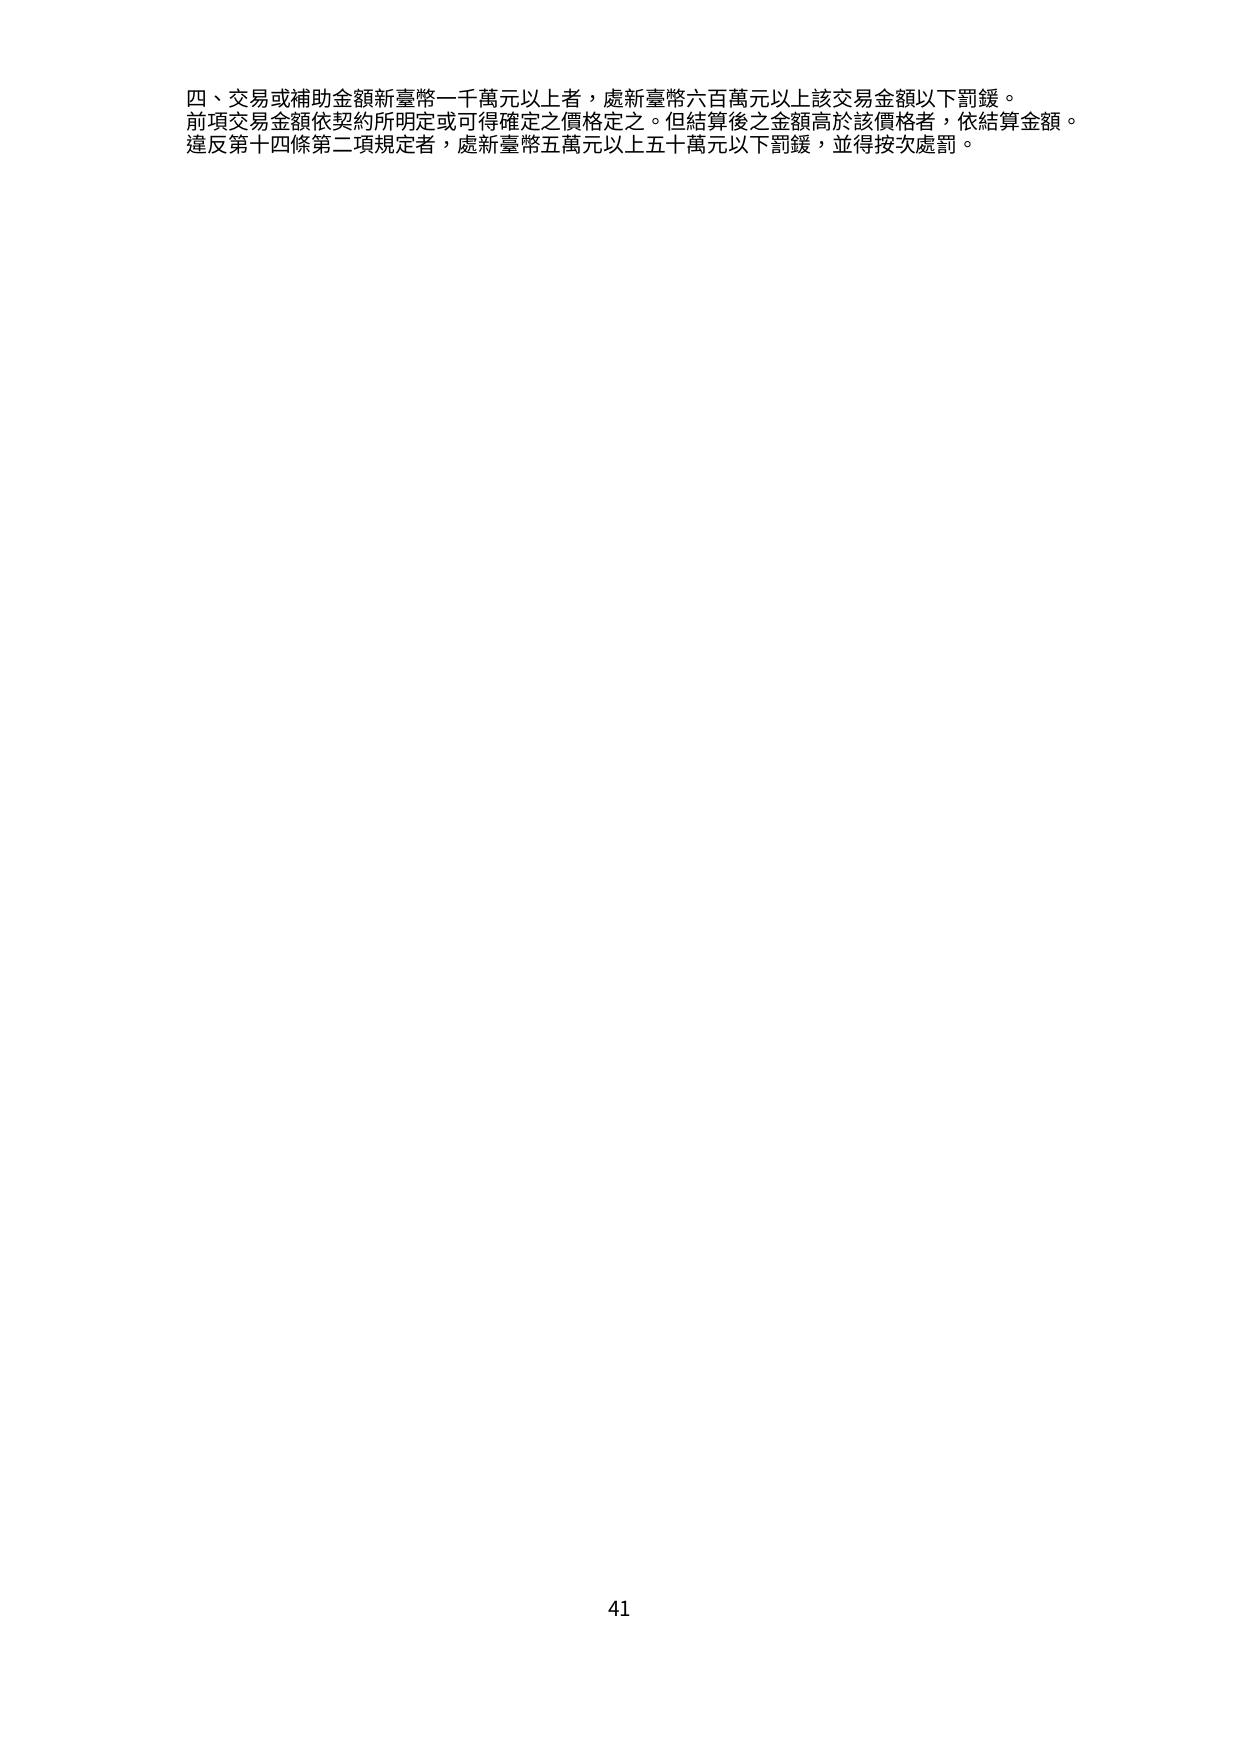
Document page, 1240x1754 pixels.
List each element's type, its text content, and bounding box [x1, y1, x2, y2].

text 前項交易金額依契約所明定或可得確定之價格定之。但結算後之金額高於該價格者，依結算金額。 [186, 111, 1141, 134]
text 四、交易或補助金額新臺幣一千萬元以上者，處新臺幣六百萬元以上該交易金額以下罰鍰。 [186, 88, 1141, 111]
text 違反第十四條第二項規定者，處新臺幣五萬元以上五十萬元以下罰鍰，並得按次處罰。 [186, 134, 1141, 157]
